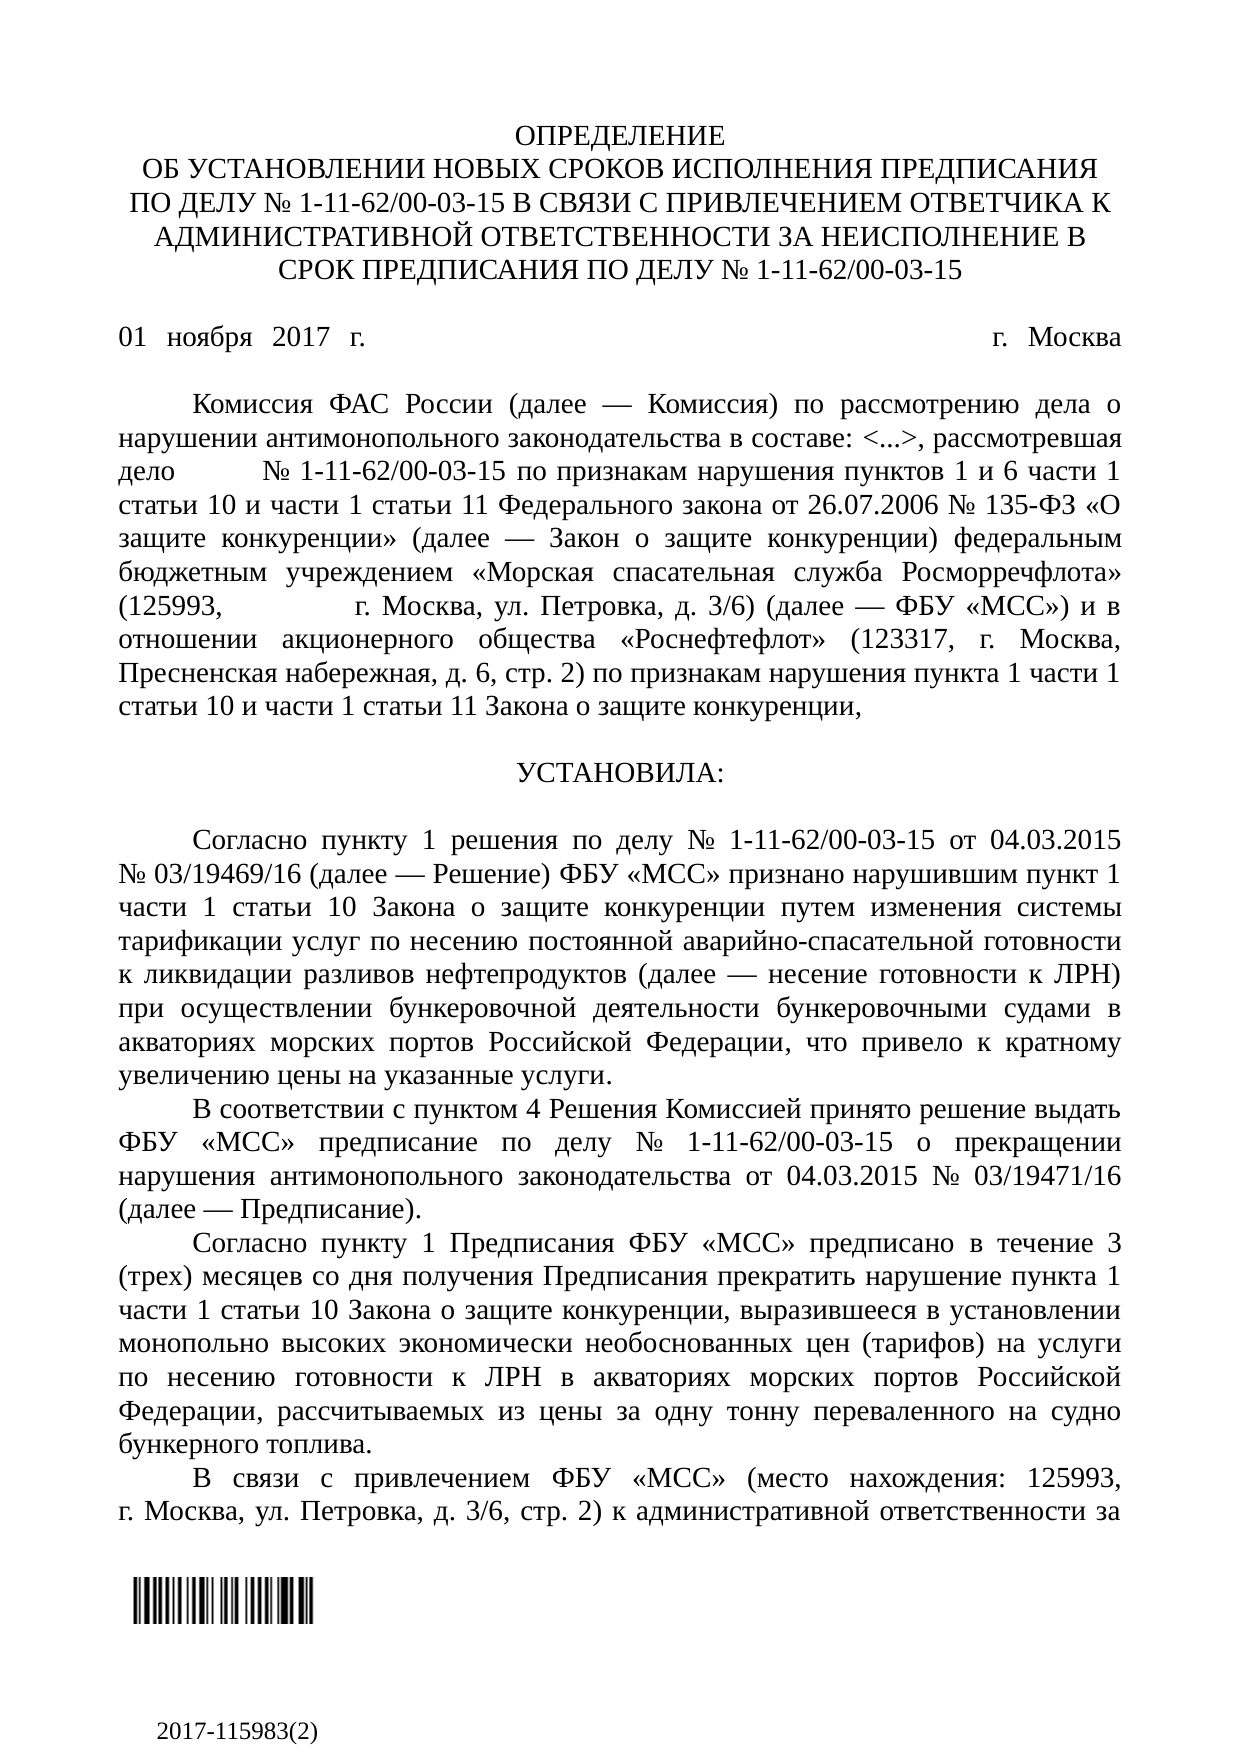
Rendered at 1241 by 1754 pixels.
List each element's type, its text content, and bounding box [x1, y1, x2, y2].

text ОПРЕДЕЛЕНИЕ [118, 118, 1122, 152]
text В связи с привлечением ФБУ «МСС» (место нахождения: 125993, г. Москва, ул. Петровка, д. 3/6, стр. 2) к административной ответственности за [118, 1460, 1122, 1527]
text УСТАНОВИЛА: [118, 755, 1122, 789]
text Комиссия ФАС России (далее — Комиссия) по рассмотрению дела о нарушении антимонопольного законодательства в составе: <...>, рассмотревшая дело № 1-11-62/00-03-15 по признакам нарушения пунктов 1 и 6 части 1 статьи 10 и части 1 статьи 11 Федерального закона от 26.07.2006 № 135-ФЗ «О защите конкуренции» (далее — Закон о защите конкуренции) федеральным бюджетным учреждением «Морская спасательная служба Росморречфлота» (125993, г. Москва, ул. Петровка, д. 3/6) (далее — ФБУ «МСС») и в отношении акционерного общества «Роснефтефлот» (123317, г. Москва, Пресненская набережная, д. 6, стр. 2) по признакам нарушения пункта 1 части 1 статьи 10 и части 1 статьи 11 Закона о защите конкуренции, [118, 386, 1122, 722]
text ОБ УСТАНОВЛЕНИИ НОВЫХ СРОКОВ ИСПОЛНЕНИЯ ПРЕДПИСАНИЯ ПО ДЕЛУ № 1-11-62/00-03-15 В СВЯЗИ С ПРИВЛЕЧЕНИЕМ ОТВЕТЧИКА К АДМИНИСТРАТИВНОЙ ОТВЕТСТВЕННОСТИ ЗА НЕИСПОЛНЕНИЕ В СРОК ПРЕДПИСАНИЯ ПО ДЕЛУ № 1-11-62/00-03-15 [118, 152, 1122, 286]
picture [118, 1577, 331, 1624]
text В соответствии с пунктом 4 Решения Комиссией принято решение выдать ФБУ «МСС» предписание по делу № 1-11-62/00-03-15 о прекращении нарушения антимонопольного законодательства от 04.03.2015 № 03/19471/16 (далее — Предписание). [118, 1091, 1122, 1225]
text 01 ноября 2017 г. г. Москва [118, 319, 1122, 386]
text Согласно пункту 1 Предписания ФБУ «МСС» предписано в течение 3 (трех) месяцев со дня получения Предписания прекратить нарушение пункта 1 части 1 статьи 10 Закона о защите конкуренции, выразившееся в установлении монопольно высоких экономически необоснованных цен (тарифов) на услуги по несению готовности к ЛРН в акваториях морских портов Российской Федерации, рассчитываемых из цены за одну тонну переваленного на судно бункерного топлива. [118, 1225, 1122, 1460]
text Согласно пункту 1 решения по делу № 1-11-62/00-03-15 от 04.03.2015 № 03/19469/16 (далее — Решение) ФБУ «МСС» признано нарушившим пункт 1 части 1 статьи 10 Закона о защите конкуренции путем изменения системы тарификации услуг по несению постоянной аварийно-спасательной готовности к ликвидации разливов нефтепродуктов (далее — несение готовности к ЛРН) при осуществлении бункеровочной деятельности бункеровочными судами в акваториях морских портов Российской Федерации, что привело к кратному увеличению цены на указанные услуги. [118, 822, 1122, 1091]
